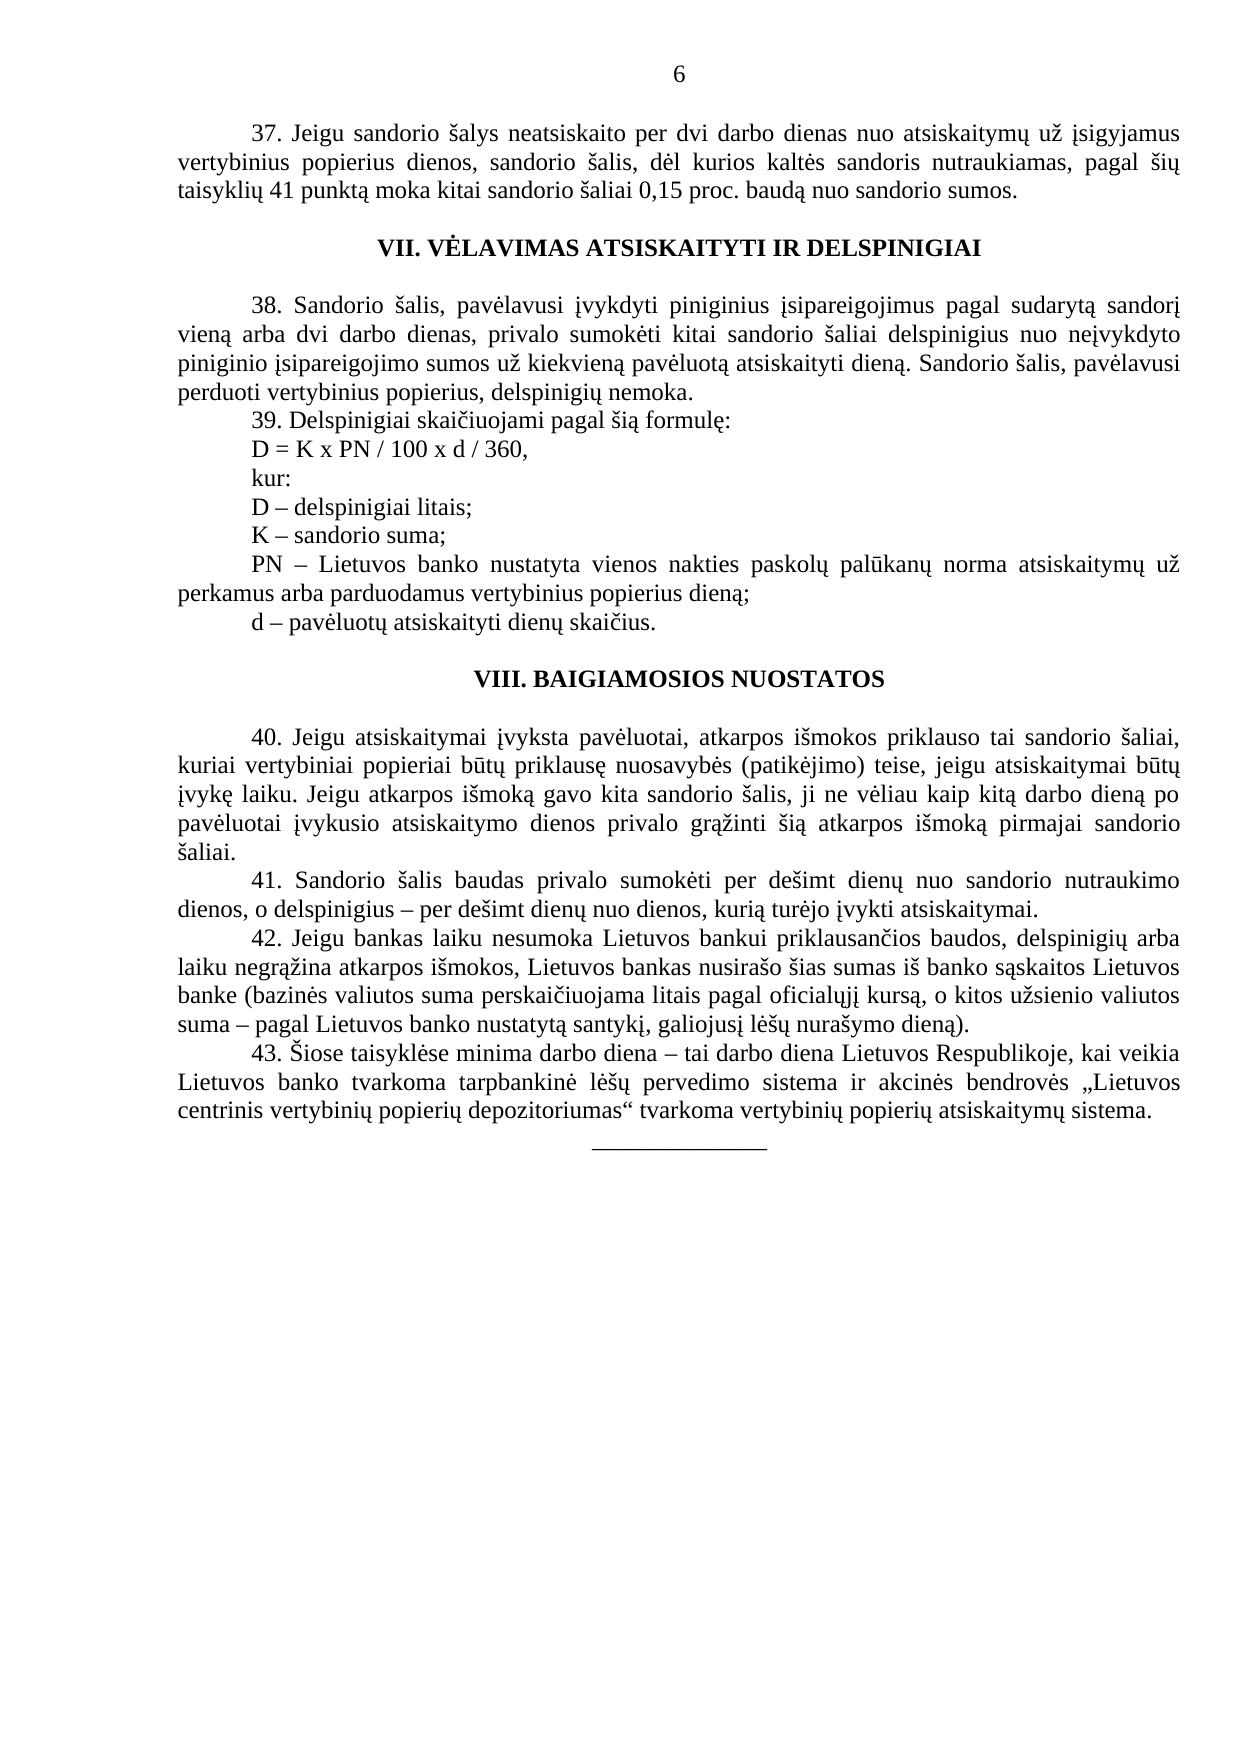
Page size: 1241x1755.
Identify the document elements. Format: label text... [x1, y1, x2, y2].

text 41. Sandorio šalis baudas privalo sumokėti per dešimt dienų nuo sandorio nutraukimo dienos, o delspinigius – per dešimt dienų nuo dienos, kurią turėjo įvykti atsiskaitymai. [177, 866, 1181, 923]
text D – delspinigiai litais; [177, 492, 1181, 521]
text ______________ [177, 1124, 1181, 1153]
text 40. Jeigu atsiskaitymai įvyksta pavėluotai, atkarpos išmokos priklauso tai sandorio šaliai, kuriai vertybiniai popieriai būtų priklausę nuosavybės (patikėjimo) teise, jeigu atsiskaitymai būtų įvykę laiku. Jeigu atkarpos išmoką gavo kita sandorio šalis, ji ne vėliau kaip kitą darbo dieną po pavėluotai įvykusio atsiskaitymo dienos privalo grąžinti šią atkarpos išmoką pirmajai sandorio šaliai. [177, 722, 1181, 866]
text 39. Delspinigiai skaičiuojami pagal šią formulę: [177, 406, 1181, 434]
text 43. Šiose taisyklėse minima darbo diena – tai darbo diena Lietuvos Respublikoje, kai veikia Lietuvos banko tvarkoma tarpbankinė lėšų pervedimo sistema ir akcinės bendrovės „Lietuvos centrinis vertybinių popierių depozitoriumas“ tvarkoma vertybinių popierių atsiskaitymų sistema. [177, 1038, 1181, 1124]
text kur: [177, 463, 1181, 492]
text 38. Sandorio šalis, pavėlavusi įvykdyti piniginius įsipareigojimus pagal sudarytą sandorį vieną arba dvi darbo dienas, privalo sumokėti kitai sandorio šaliai delspinigius nuo neįvykdyto piniginio įsipareigojimo sumos už kiekvieną pavėluotą atsiskaityti dieną. Sandorio šalis, pavėlavusi perduoti vertybinius popierius, delspinigių nemoka. [177, 291, 1181, 406]
text d – pavėluotų atsiskaityti dienų skaičius. [177, 607, 1181, 636]
text D = K x PN / 100 x d / 360, [177, 434, 1181, 463]
text 37. Jeigu sandorio šalys neatsiskaito per dvi darbo dienas nuo atsiskaitymų už įsigyjamus vertybinius popierius dienos, sandorio šalis, dėl kurios kaltės sandoris nutraukiamas, pagal šių taisyklių 41 punktą moka kitai sandorio šaliai 0,15 proc. baudą nuo sandorio sumos. [177, 118, 1181, 204]
text VIII. BAIGIAMOSIOS NUOSTATOS [177, 664, 1181, 693]
text VII. VĖLAVIMAS ATSISKAITYTI IR DELSPINIGIAI [177, 233, 1181, 262]
text 42. Jeigu bankas laiku nesumoka Lietuvos bankui priklausančios baudos, delspinigių arba laiku negrąžina atkarpos išmokos, Lietuvos bankas nusirašo šias sumas iš banko sąskaitos Lietuvos banke (bazinės valiutos suma perskaičiuojama litais pagal oficialųjį kursą, o kitos užsienio valiutos suma – pagal Lietuvos banko nustatytą santykį, galiojusį lėšų nurašymo dieną). [177, 923, 1181, 1038]
text PN – Lietuvos banko nustatyta vienos nakties paskolų palūkanų norma atsiskaitymų už perkamus arba parduodamus vertybinius popierius dieną; [177, 549, 1181, 607]
text K – sandorio suma; [177, 521, 1181, 549]
